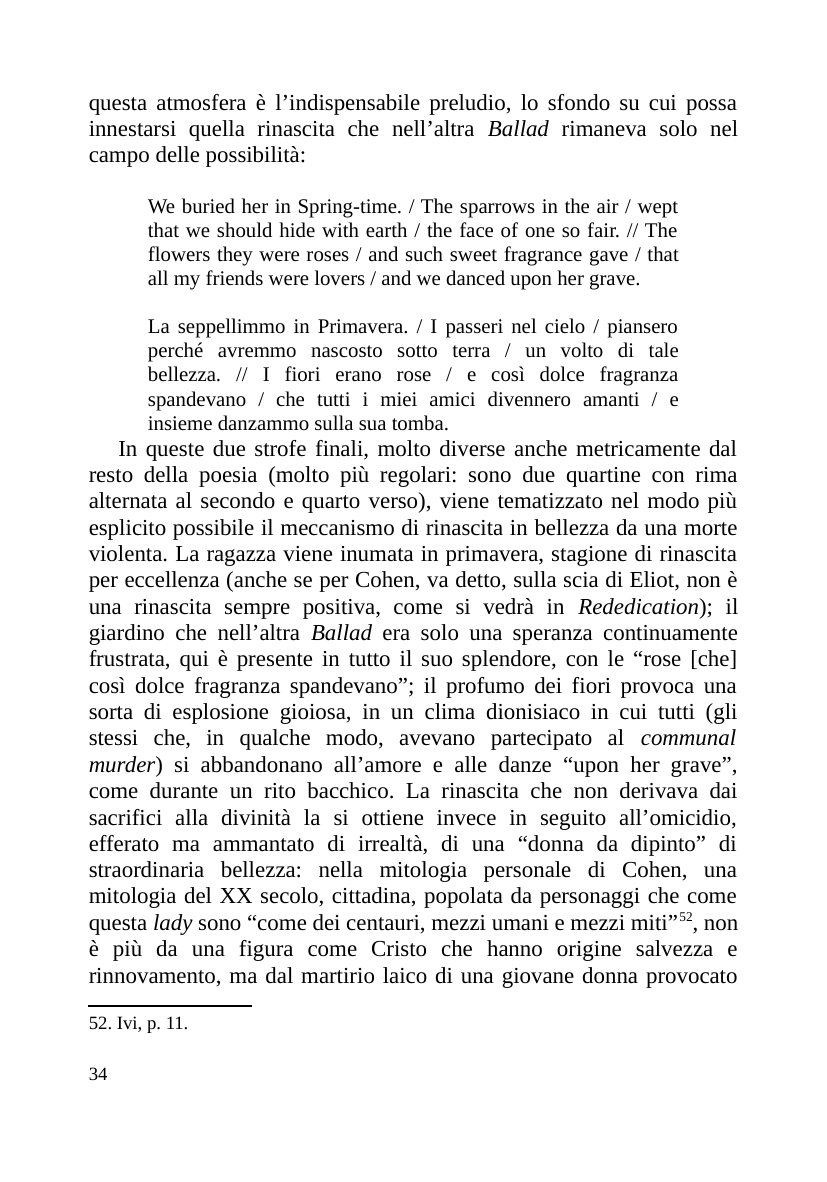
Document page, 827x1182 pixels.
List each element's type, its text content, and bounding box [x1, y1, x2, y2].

text We buried her in Spring-time. / The sparrows in the air / wept that we should hide with earth / the face of one so fair. // The flowers they were roses / and such sweet fragrance gave / that all my friends were lovers / and we danced upon her grave. [148, 194, 679, 290]
text La seppellimmo in Primavera. / I passeri nel cielo / piansero perché avremmo nascosto sotto terra / un volto di tale bellezza. // I fiori erano rose / e così dolce fragranza spandevano / che tutti i miei amici divennero amanti / e insieme danzammo sulla sua tomba. [148, 314, 679, 434]
text questa atmosfera è l’indispensabile preludio, lo sfondo su cui possa innestarsi quella rinascita che nell’altra Ballad rimaneva solo nel campo delle possibilità: [88, 88, 738, 168]
text Ivi, p. 11. [88, 1012, 738, 1034]
text In queste due strofe finali, molto diverse anche metricamente dal resto della poesia (molto più regolari: sono due quartine con rima alternata al secondo e quarto verso), viene tematizzato nel modo più esplicito possibile il meccanismo di rinascita in bellezza da una morte violenta. La ragazza viene inumata in primavera, stagione di rinascita per eccellenza (anche se per Cohen, va detto, sulla scia di Eliot, non è una rinascita sempre positiva, come si vedrà in Rededication); il giardino che nell’altra Ballad era solo una speranza continuamente frustrata, qui è presente in tutto il suo splendore, con le “rose [che] così dolce fragranza spandevano”; il profumo dei fiori provoca una sorta di esplosione gioiosa, in un clima dionisiaco in cui tutti (gli stessi che, in qualche modo, avevano partecipato al communal murder) si abbandonano all’amore e alle danze “upon her grave”, come durante un rito bacchico. La rinascita che non derivava dai sacrifici alla divinità la si ottiene invece in seguito all’omicidio, efferato ma ammantato di irrealtà, di una “donna da dipinto” di straordinaria bellezza: nella mitologia personale di Cohen, una mitologia del XX secolo, cittadina, popolata da personaggi che come questa lady sono “come dei centauri, mezzi umani e mezzi miti”, non è più da una figura come Cristo che hanno origine salvezza e rinnovamento, ma dal martirio laico di una giovane donna provocato [88, 434, 738, 988]
